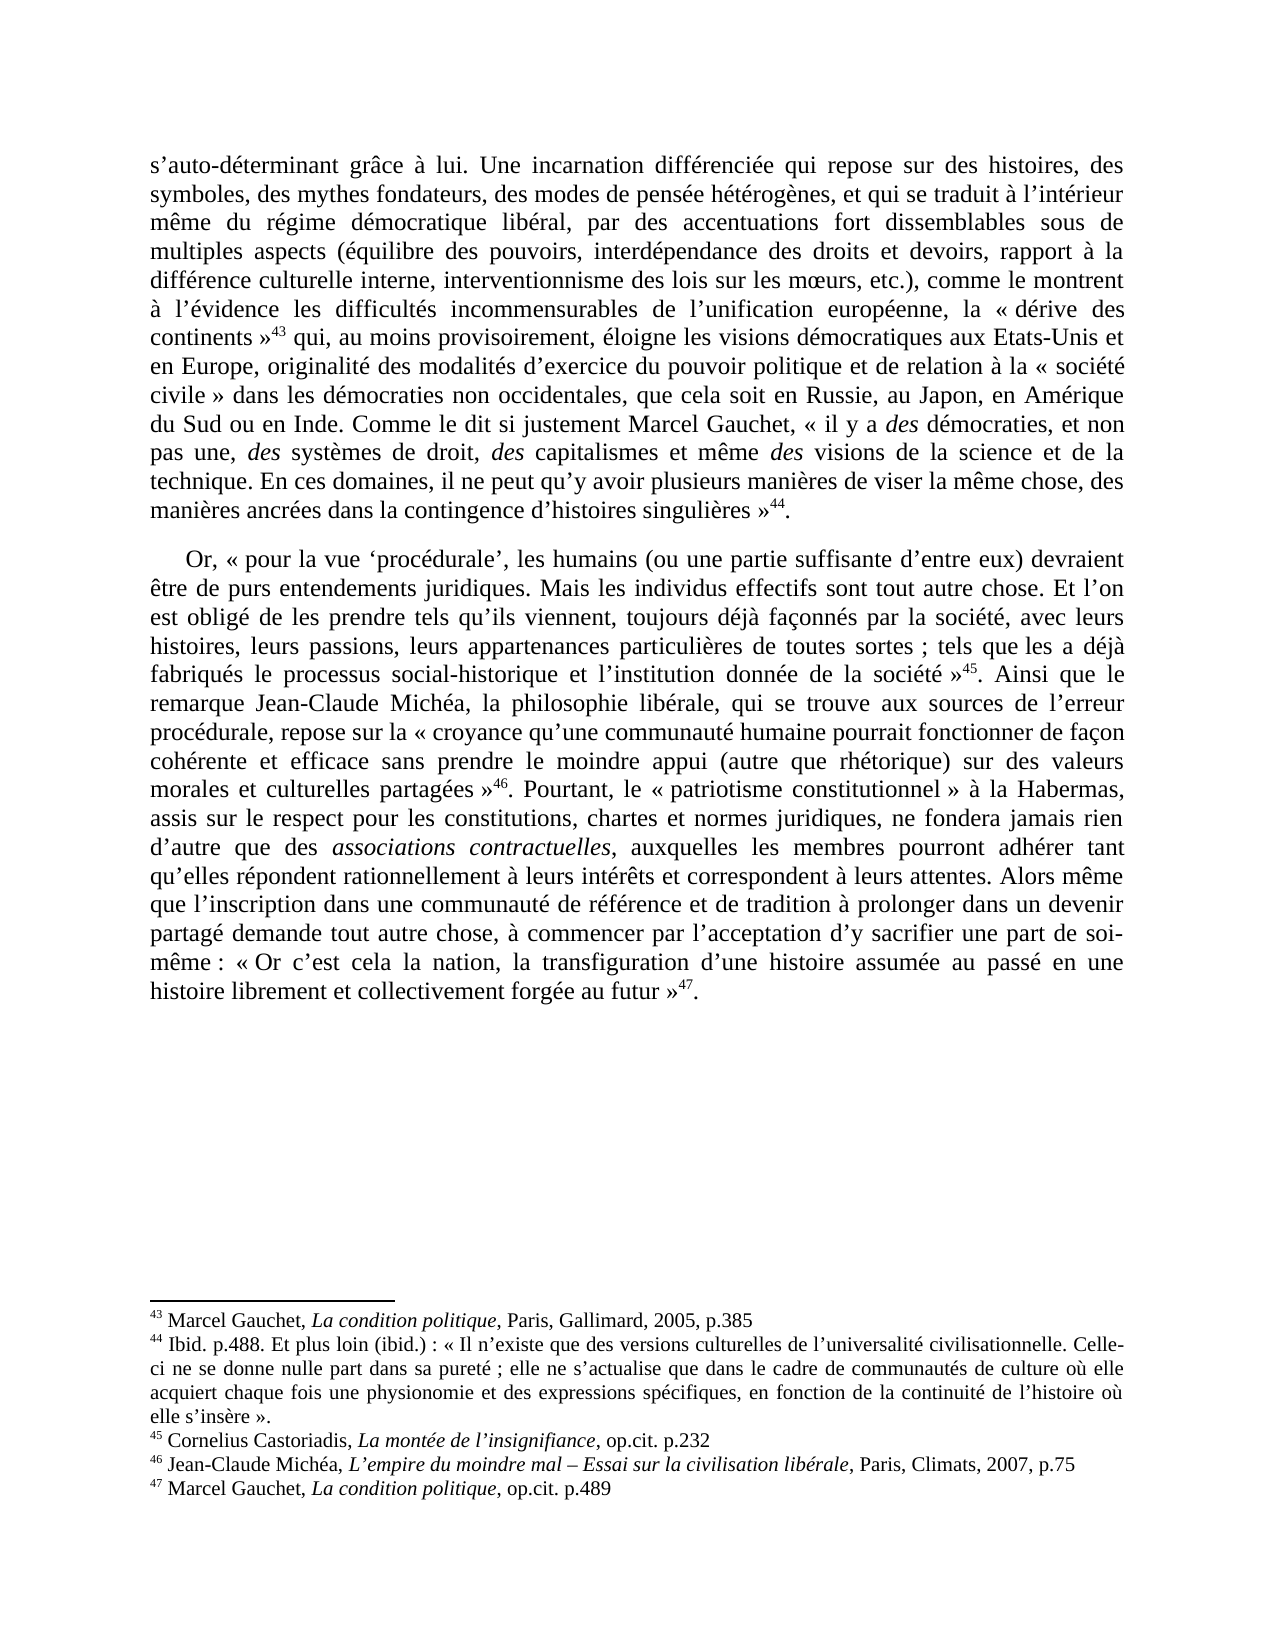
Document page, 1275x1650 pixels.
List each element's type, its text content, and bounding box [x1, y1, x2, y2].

text Jean-Claude Michéa, L’empire du moindre mal – Essai sur la civilisation libérale, Paris, Climats, 2007, p.75 [150, 1452, 1125, 1476]
text Marcel Gauchet, La condition politique, Paris, Gallimard, 2005, p.385 [150, 1307, 1125, 1332]
text s’auto-déterminant grâce à lui. Une incarnation différenciée qui repose sur des histoires, des symboles, des mythes fondateurs, des modes de pensée hétérogènes, et qui se traduit à l’intérieur même du régime démocratique libéral, par des accentuations fort dissemblables sous de multiples aspects (équilibre des pouvoirs, interdépendance des droits et devoirs, rapport à la différence culturelle interne, interventionnisme des lois sur les mœurs, etc.), comme le montrent à l’évidence les difficultés incommensurables de l’unification européenne, la « dérive des continents » qui, au moins provisoirement, éloigne les visions démocratiques aux Etats-Unis et en Europe, originalité des modalités d’exercice du pouvoir politique et de relation à la « société civile » dans les démocraties non occidentales, que cela soit en Russie, au Japon, en Amérique du Sud ou en Inde. Comme le dit si justement Marcel Gauchet, « il y a des démocraties, et non pas une, des systèmes de droit, des capitalismes et même des visions de la science et de la technique. En ces domaines, il ne peut qu’y avoir plusieurs manières de viser la même chose, des manières ancrées dans la contingence d’histoires singulières ». [150, 150, 1125, 524]
text Ibid. p.488. Et plus loin (ibid.) : « Il n’existe que des versions culturelles de l’universalité civilisationnelle. Celle-ci ne se donne nulle part dans sa pureté ; elle ne s’actualise que dans le cadre de communautés de culture où elle acquiert chaque fois une physionomie et des expressions spécifiques, en fonction de la continuité de l’histoire où elle s’insère ». [150, 1332, 1125, 1428]
text Cornelius Castoriadis, La montée de l’insignifiance, op.cit. p.232 [150, 1428, 1125, 1452]
text Or, « pour la vue ‘procédurale’, les humains (ou une partie suffisante d’entre eux) devraient être de purs entendements juridiques. Mais les individus effectifs sont tout autre chose. Et l’on est obligé de les prendre tels qu’ils viennent, toujours déjà façonnés par la société, avec leurs histoires, leurs passions, leurs appartenances particulières de toutes sortes ; tels que les a déjà fabriqués le processus social-historique et l’institution donnée de la société ». Ainsi que le remarque Jean-Claude Michéa, la philosophie libérale, qui se trouve aux sources de l’erreur procédurale, repose sur la « croyance qu’une communauté humaine pourrait fonctionner de façon cohérente et efficace sans prendre le moindre appui (autre que rhétorique) sur des valeurs morales et culturelles partagées ». Pourtant, le « patriotisme constitutionnel » à la Habermas, assis sur le respect pour les constitutions, chartes et normes juridiques, ne fondera jamais rien d’autre que des associations contractuelles, auxquelles les membres pourront adhérer tant qu’elles répondent rationnellement à leurs intérêts et correspondent à leurs attentes. Alors même que l’inscription dans une communauté de référence et de tradition à prolonger dans un devenir partagé demande tout autre chose, à commencer par l’acceptation d’y sacrifier une part de soi-même : « Or c’est cela la nation, la transfiguration d’une histoire assumée au passé en une histoire librement et collectivement forgée au futur ». [150, 544, 1125, 1004]
text Marcel Gauchet, La condition politique, op.cit. p.489 [150, 1476, 1125, 1500]
